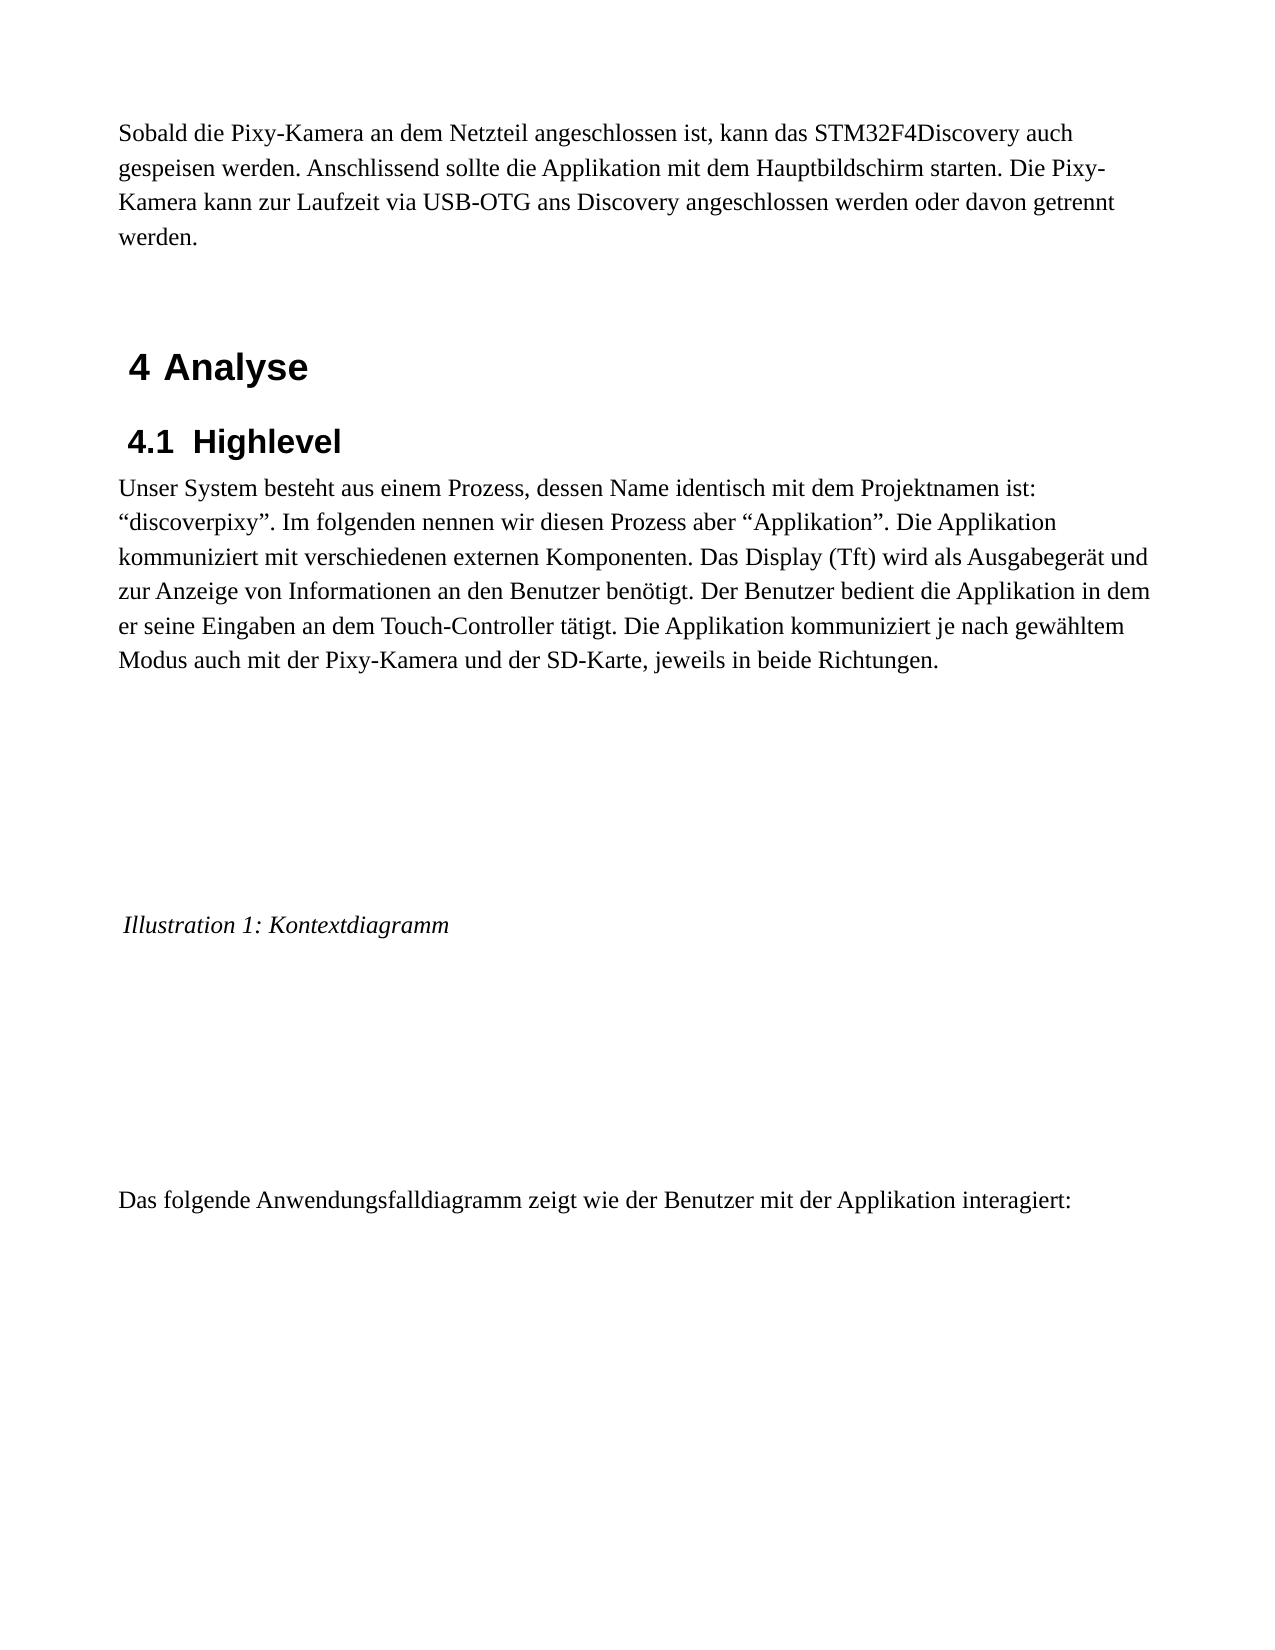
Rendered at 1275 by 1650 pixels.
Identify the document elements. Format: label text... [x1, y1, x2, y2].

subtitle Analyse [118, 345, 1157, 388]
subtitle Highlevel [118, 422, 1157, 460]
text Illustration 1: Kontextdiagramm [123, 716, 897, 939]
text Unser System besteht aus einem Prozess, dessen Name identisch mit dem Projektnamen ist: “discoverpixy”. Im folgenden nennen wir diesen Prozess aber “Applikation”. Die Applikation kommuniziert mit verschiedenen externen Komponenten. Das Display (Tft) wird als Ausgabegerät und zur Anzeige von Informationen an den Benutzer benötigt. Der Benutzer bedient die Applikation in dem er seine Eingaben an dem Touch-Controller tätigt. Die Applikation kommuniziert je nach gewähltem Modus auch mit der Pixy-Kamera und der SD-Karte, jeweils in beide Richtungen. [118, 473, 1157, 674]
text Sobald die Pixy-Kamera an dem Netzteil angeschlossen ist, kann das STM32F4Discovery auch gespeisen werden. Anschlissend sollte die Applikation mit dem Hauptbildschirm starten. Die Pixy-Kamera kann zur Laufzeit via USB-OTG ans Discovery angeschlossen werden oder davon getrennt werden. [118, 118, 1157, 250]
text Das folgende Anwendungsfalldiagramm zeigt wie der Benutzer mit der Applikation interagiert: [118, 1185, 1157, 1214]
